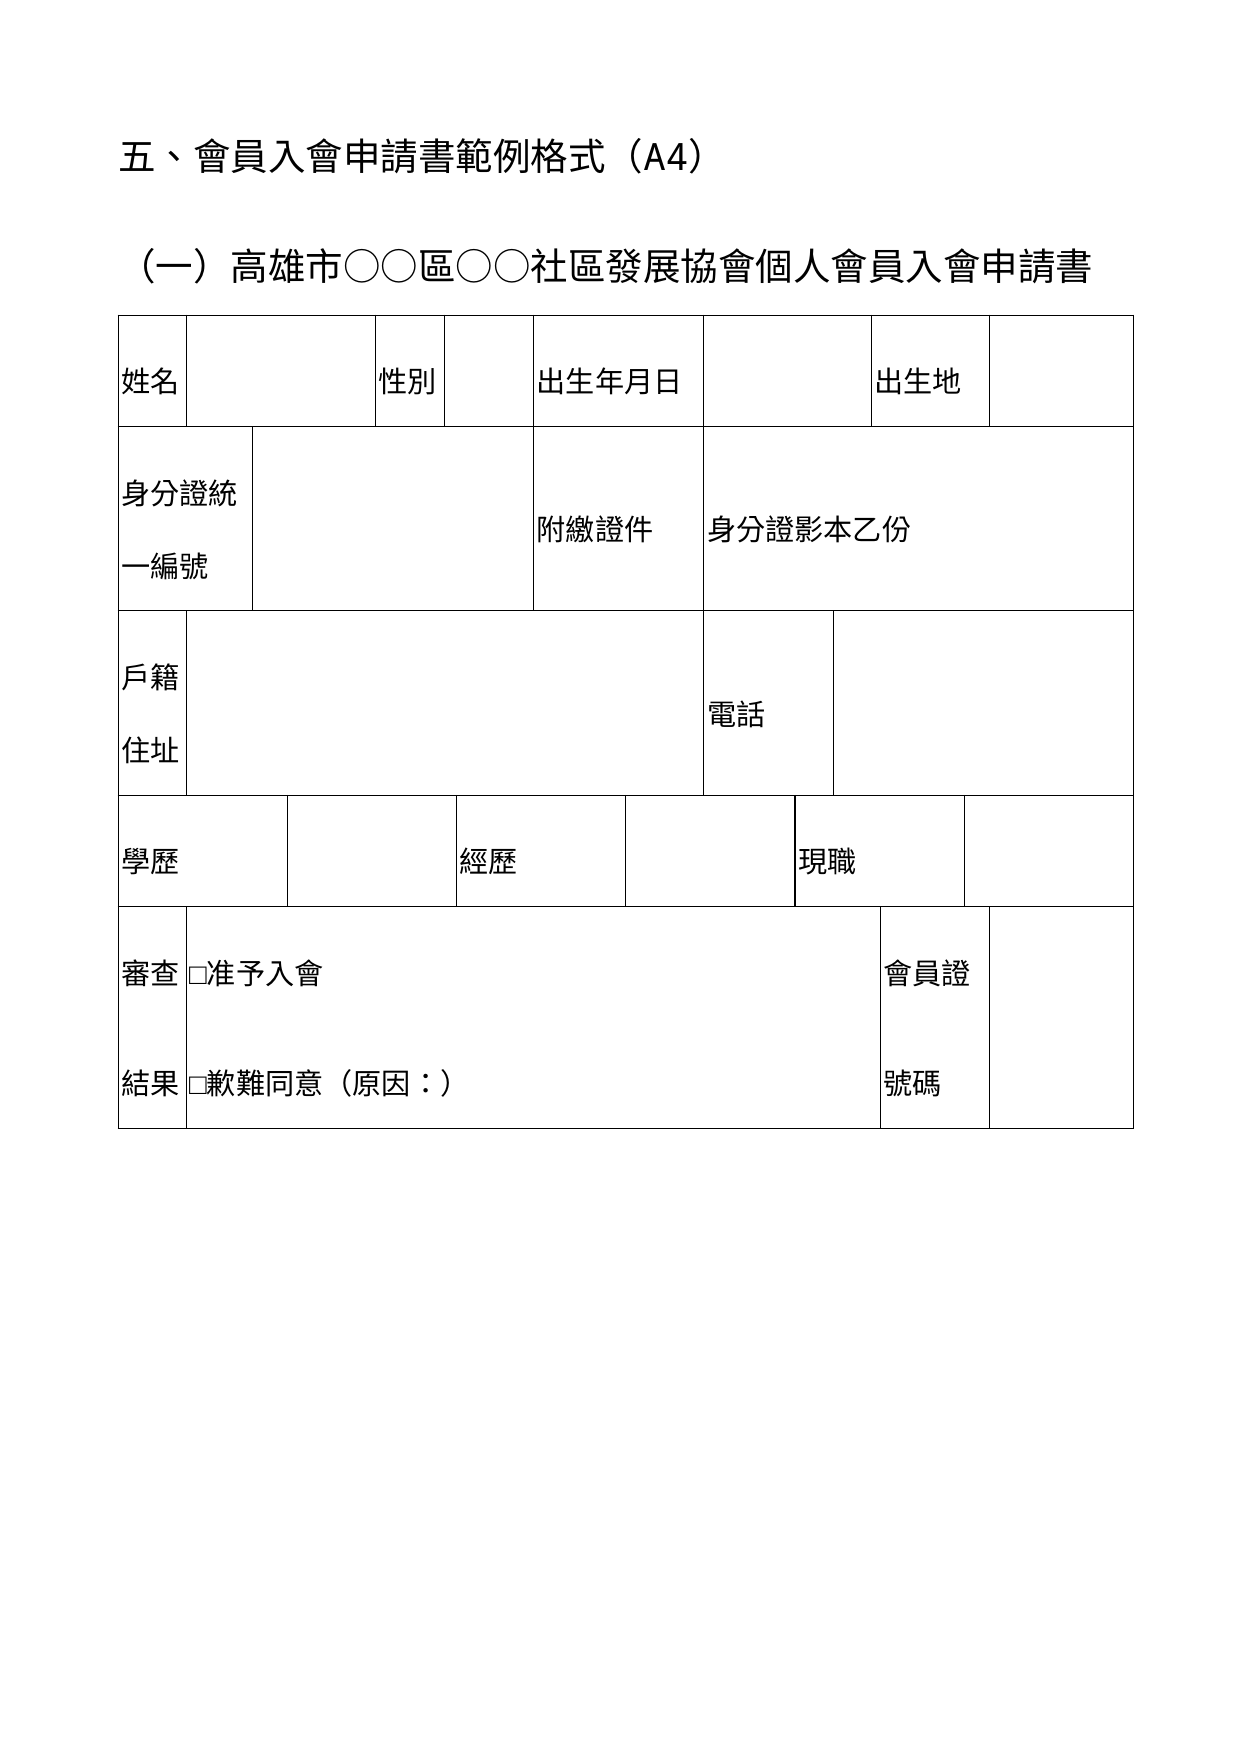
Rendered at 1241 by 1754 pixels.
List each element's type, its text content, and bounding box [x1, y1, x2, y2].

table_cell 審查 結果 [119, 907, 186, 1128]
table_cell [834, 611, 1133, 795]
table_cell [288, 796, 456, 906]
table_cell 學歷 [119, 796, 287, 906]
table_cell [965, 796, 1133, 906]
table_cell 戶籍住址 [119, 611, 186, 795]
table_cell 附繳證件 [534, 427, 703, 610]
table_header 出生年月日 [534, 316, 703, 426]
table_header 姓名 [119, 316, 186, 426]
table_cell 經歷 [457, 796, 625, 906]
table_header [445, 316, 533, 426]
table_cell [990, 907, 1133, 1128]
table_cell 現職 [796, 796, 964, 906]
table_cell 身分證統一編號 [119, 427, 252, 610]
table_header 性別 [376, 316, 444, 426]
table_cell [626, 796, 794, 906]
table_header [704, 316, 871, 426]
text 五、會員入會申請書範例格式（A4） [118, 127, 1122, 181]
table_cell 會員證 號碼 [881, 907, 989, 1128]
table_cell [187, 611, 703, 795]
text （一）高雄市○○區○○社區發展協會個人會員入會申請書 [118, 237, 1122, 292]
table_header [187, 316, 375, 426]
table_cell 電話 [704, 611, 833, 795]
table_header [990, 316, 1133, 426]
table_cell [253, 427, 533, 610]
table_cell 身分證影本乙份 [704, 427, 1133, 610]
table_cell □准予入會 □歉難同意（原因：） [187, 907, 880, 1128]
table_header 出生地 [872, 316, 989, 426]
